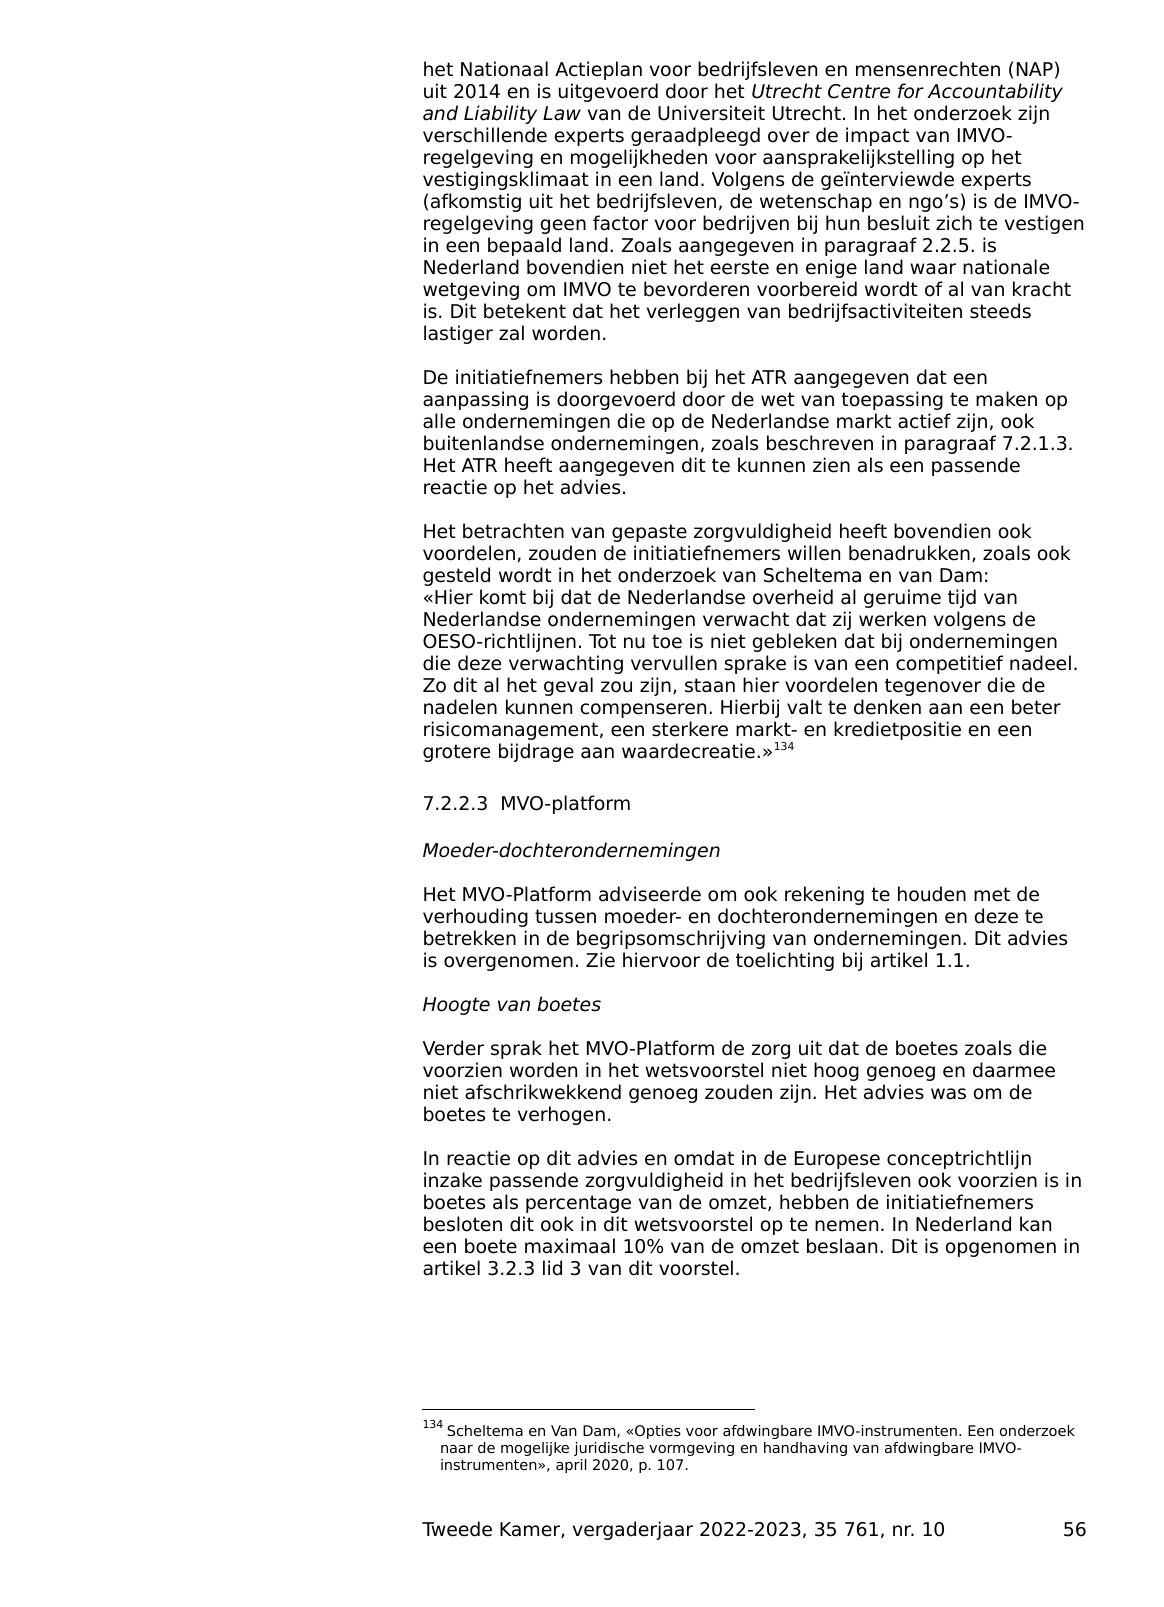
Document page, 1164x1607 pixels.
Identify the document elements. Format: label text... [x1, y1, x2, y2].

text In reactie op dit advies en omdat in de Europese conceptrichtlijn inzake passende zorgvuldigheid in het bedrijfsleven ook voorzien is in boetes als percentage van de omzet, hebben de initiatiefnemers besloten dit ook in dit wetsvoorstel op te nemen. In Nederland kan een boete maximaal 10% van de omzet beslaan. Dit is opgenomen in artikel 3.2.3 lid 3 van dit voorstel. [422, 1148, 1087, 1280]
text Verder sprak het MVO-Platform de zorg uit dat de boetes zoals die voorzien worden in het wetsvoorstel niet hoog genoeg en daarmee niet afschrikwekkend genoeg zouden zijn. Het advies was om de boetes te verhogen. [422, 1038, 1087, 1126]
text Scheltema en Van Dam, «Opties voor afdwingbare IMVO-instrumenten. Een onderzoek naar de mogelijke juridische vormgeving en handhaving van afdwingbare IMVO-instrumenten», april 2020, p. 107. [422, 1418, 1087, 1474]
text Het MVO-Platform adviseerde om ook rekening te houden met de verhouding tussen moeder- en dochterondernemingen en deze te betrekken in de begripsomschrijving van ondernemingen. Dit advies is overgenomen. Zie hiervoor de toelichting bij artikel 1.1. [422, 884, 1087, 972]
text Het betrachten van gepaste zorgvuldigheid heeft bovendien ook voordelen, zouden de initiatiefnemers willen benadrukken, zoals ook gesteld wordt in het onderzoek van Scheltema en van Dam: [422, 521, 1087, 587]
subtitle Hoogte van boetes [422, 994, 1087, 1016]
text «Hier komt bij dat de Nederlandse overheid al geruime tijd van Nederlandse ondernemingen verwacht dat zij werken volgens de OESO-richtlijnen. Tot nu toe is niet gebleken dat bij ondernemingen die deze verwachting vervullen sprake is van een competitief nadeel. Zo dit al het geval zou zijn, staan hier voordelen tegenover die de nadelen kunnen compenseren. Hierbij valt te denken aan een beter risicomanagement, een sterkere markt- en kredietpositie en een grotere bijdrage aan waardecreatie.» [422, 587, 1087, 763]
subtitle Moeder-dochterondernemingen [422, 840, 1087, 862]
subtitle 7.2.2.3 MVO-platform [422, 793, 1087, 815]
text De initiatiefnemers hebben bij het ATR aangegeven dat een aanpassing is doorgevoerd door de wet van toepassing te maken op alle ondernemingen die op de Nederlandse markt actief zijn, ook buitenlandse ondernemingen, zoals beschreven in paragraaf 7.2.1.3. Het ATR heeft aangegeven dit te kunnen zien als een passende reactie op het advies. [422, 367, 1087, 499]
text het Nationaal Actieplan voor bedrijfsleven en mensenrechten (NAP) uit 2014 en is uitgevoerd door het Utrecht Centre for Accountability and Liability Law van de Universiteit Utrecht. In het onderzoek zijn verschillende experts geraadpleegd over de impact van IMVO-regelgeving en mogelijkheden voor aansprakelijkstelling op het vestigingsklimaat in een land. Volgens de geïnterviewde experts (afkomstig uit het bedrijfsleven, de wetenschap en ngo’s) is de IMVO-regelgeving geen factor voor bedrijven bij hun besluit zich te vestigen in een bepaald land. Zoals aangegeven in paragraaf 2.2.5. is Nederland bovendien niet het eerste en enige land waar nationale wetgeving om IMVO te bevorderen voorbereid wordt of al van kracht is. Dit betekent dat het verleggen van bedrijfsactiviteiten steeds lastiger zal worden. [422, 59, 1087, 345]
